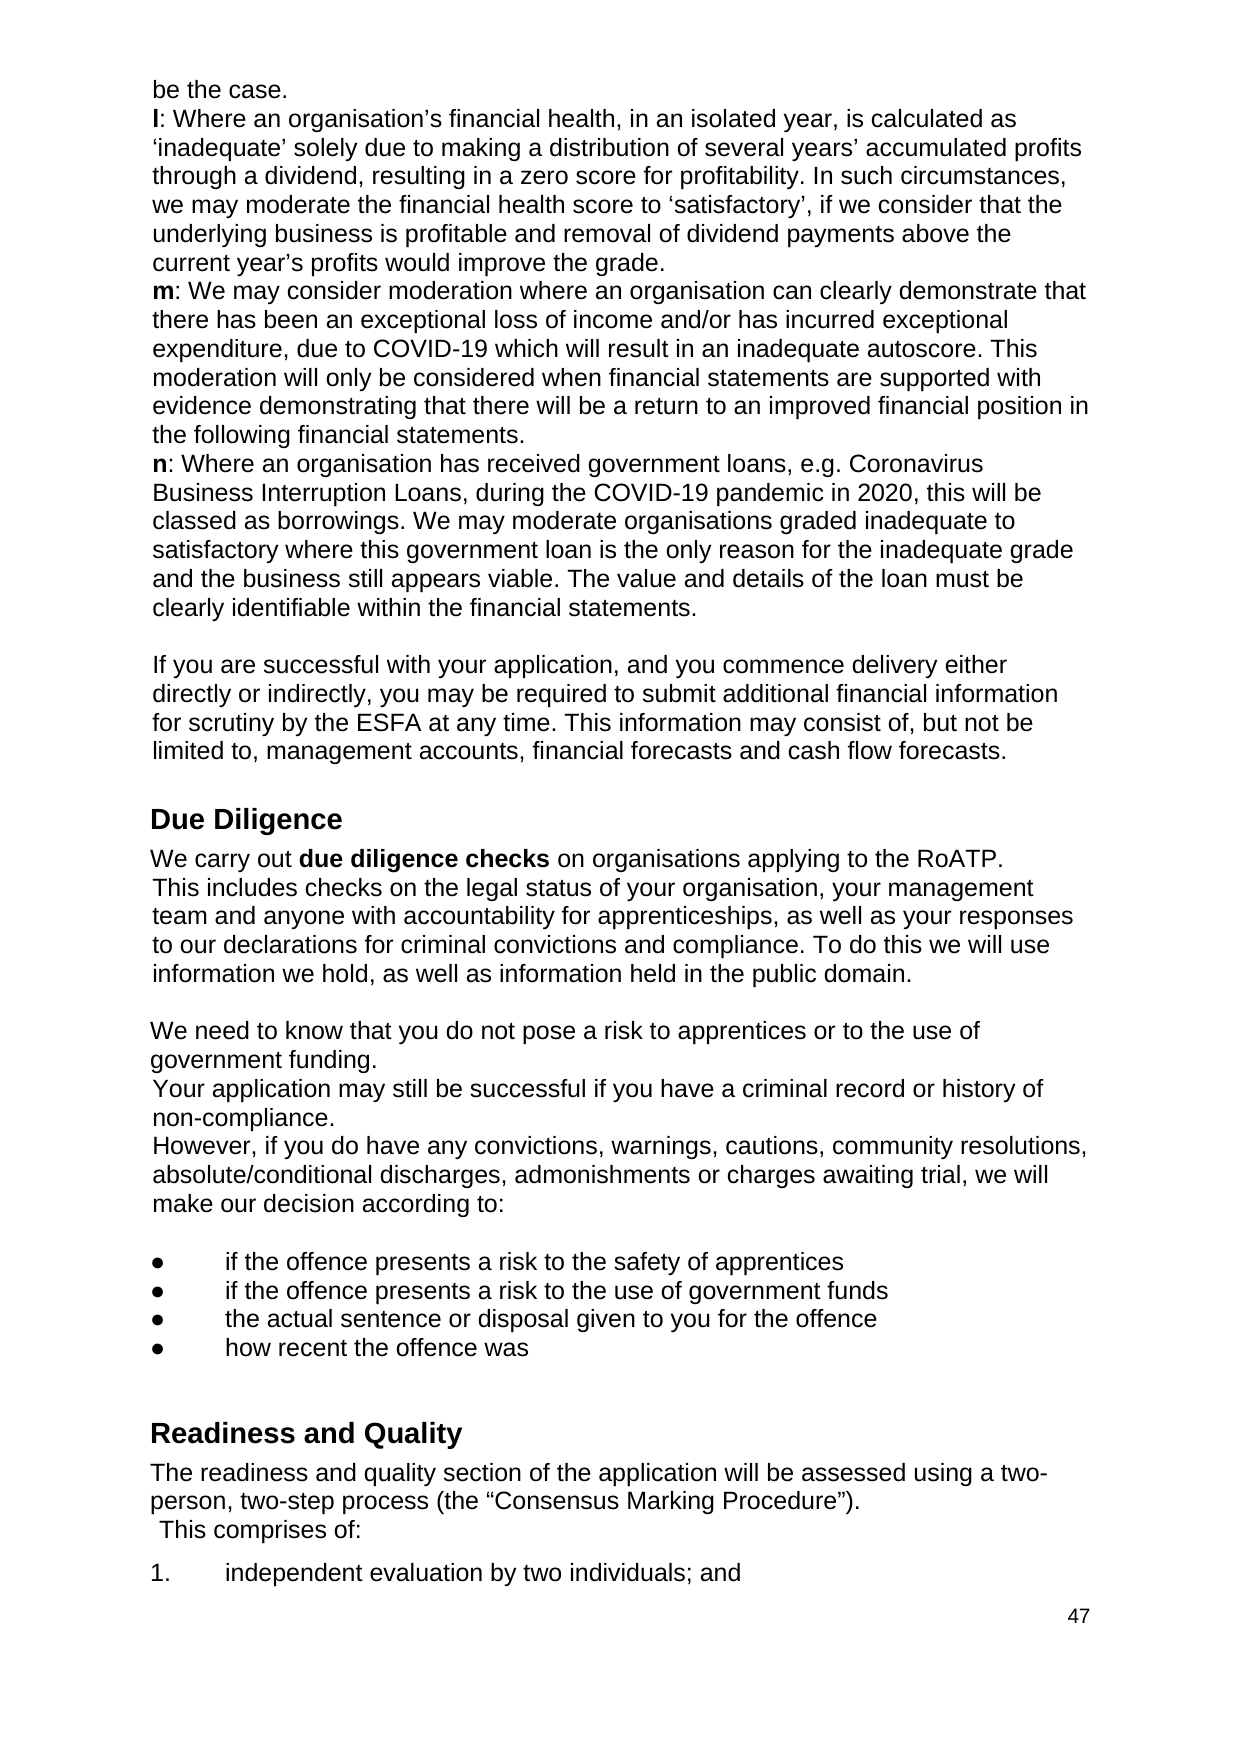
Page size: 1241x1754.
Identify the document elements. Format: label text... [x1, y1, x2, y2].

text This comprises of: [152, 1515, 1090, 1544]
subtitle Readiness and Quality [150, 1416, 1090, 1449]
list independent evaluation by two individuals; and [150, 1558, 1090, 1587]
text Your application may still be successful if you have a criminal record or history of non-compliance. [152, 1074, 1090, 1131]
text We carry out due diligence checks on organisations applying to the RoATP. [150, 844, 1090, 872]
text m: We may consider moderation where an organisation can clearly demonstrate that there has been an exceptional loss of income and/or has incurred exceptional expenditure, due to COVID-19 which will result in an inadequate autoscore. This moderation will only be considered when financial statements are supported with evidence demonstrating that there will be a return to an improved financial position in the following financial statements. [152, 276, 1090, 449]
subtitle Due Diligence [150, 802, 1090, 835]
text n: Where an organisation has received government loans, e.g. Coronavirus Business Interruption Loans, during the COVID-19 pandemic in 2020, this will be classed as borrowings. We may moderate organisations graded inadequate to satisfactory where this government loan is the only reason for the inadequate grade and the business still appears viable. The value and details of the loan must be clearly identifiable within the financial statements. [152, 449, 1090, 621]
list the actual sentence or disposal given to you for the offence [150, 1304, 1090, 1333]
list if the offence presents a risk to the use of government funds [150, 1276, 1090, 1304]
text The readiness and quality section of the application will be assessed using a two-person, two-step process (the “Consensus Marking Procedure”). [150, 1457, 1090, 1515]
text This includes checks on the legal status of your organisation, your management team and anyone with accountability for apprenticeships, as well as your responses to our declarations for criminal convictions and compliance. To do this we will use information we hold, as well as information held in the public domain. [152, 872, 1090, 987]
text We need to know that you do not pose a risk to apprentices or to the use of government funding. [150, 1016, 1090, 1074]
list how recent the offence was [150, 1333, 1090, 1362]
list if the offence presents a risk to the safety of apprentices [150, 1247, 1090, 1276]
text l: Where an organisation’s financial health, in an isolated year, is calculated as ‘inadequate’ solely due to making a distribution of several years’ accumulated profits through a dividend, resulting in a zero score for profitability. In such circumstances, we may moderate the financial health score to ‘satisfactory’, if we consider that the underlying business is profitable and removal of dividend payments above the current year’s profits would improve the grade. [152, 104, 1090, 276]
text be the case. [152, 75, 1090, 104]
text However, if you do have any convictions, warnings, cautions, community resolutions, absolute/conditional discharges, admonishments or charges awaiting trial, we will make our decision according to: [152, 1131, 1090, 1217]
text If you are successful with your application, and you commence delivery either directly or indirectly, you may be required to submit additional financial information for scrutiny by the ESFA at any time. This information may consist of, but not be limited to, management accounts, financial forecasts and cash flow forecasts. [152, 650, 1090, 765]
